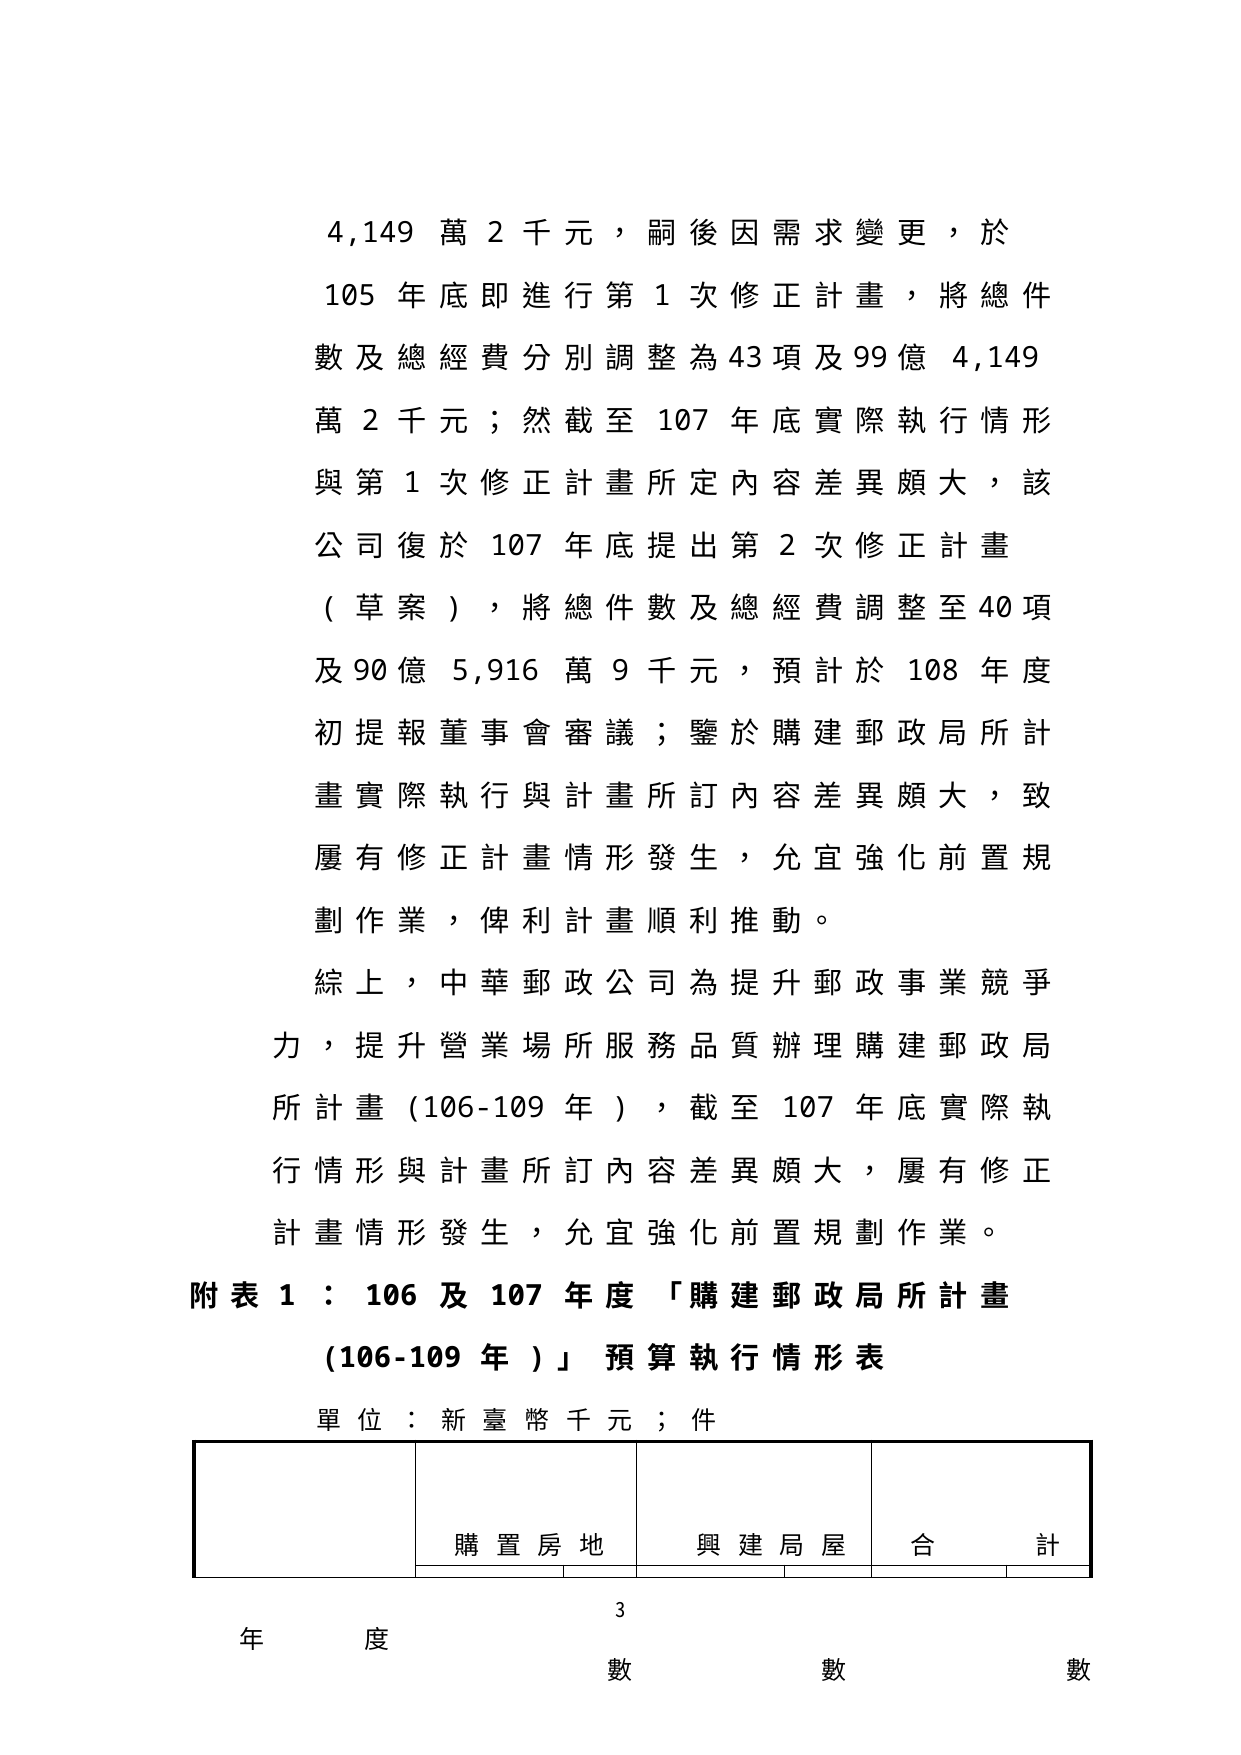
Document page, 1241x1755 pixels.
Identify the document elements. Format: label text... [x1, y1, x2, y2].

table_cell 數量 [785, 1566, 871, 1577]
table_header 合 計 [872, 1443, 1089, 1564]
text 4,149萬2千元，嗣後因需求變更，於105年底即進行第1次修正計畫，將總件數及總經費分別調整為43項及99億4,149萬2千元；然截至107年底實際執行情形與第1次修正計畫所定內容差異頗大，該公司復於107年底提出第2次修正計畫(草案)，將總件數及總經費調整至40項及90億5,916萬9千元，預計於108年度初提報董事會審議；鑒於購建郵政局所計畫實際執行與計畫所訂內容差異頗大，致屢有修正計畫情形發生，允宜強化前置規劃作業，俾利計畫順利推動。 [271, 189, 1058, 939]
table_cell 數量 [564, 1566, 636, 1577]
table_header 年 度 [196, 1443, 415, 1577]
table_header 興建局屋 [637, 1443, 871, 1564]
table_cell 金額 [416, 1566, 563, 1577]
text 附表1：106及107年度「購建郵政局所計畫(106-109年)」預算執行情形表 單位：新臺幣千元；件 [183, 1252, 1058, 1439]
table_cell 金額 [637, 1566, 784, 1577]
text 綜上，中華郵政公司為提升郵政事業競爭力，提升營業場所服務品質辦理購建郵政局所計畫(106-109年)，截至107年底實際執行情形與計畫所訂內容差異頗大，屢有修正計畫情形發生，允宜強化前置規劃作業。 [242, 939, 1058, 1252]
table_cell 金額 [872, 1566, 1006, 1577]
table_cell 數量 [1007, 1566, 1089, 1577]
table_header 購置房地 [416, 1443, 636, 1564]
